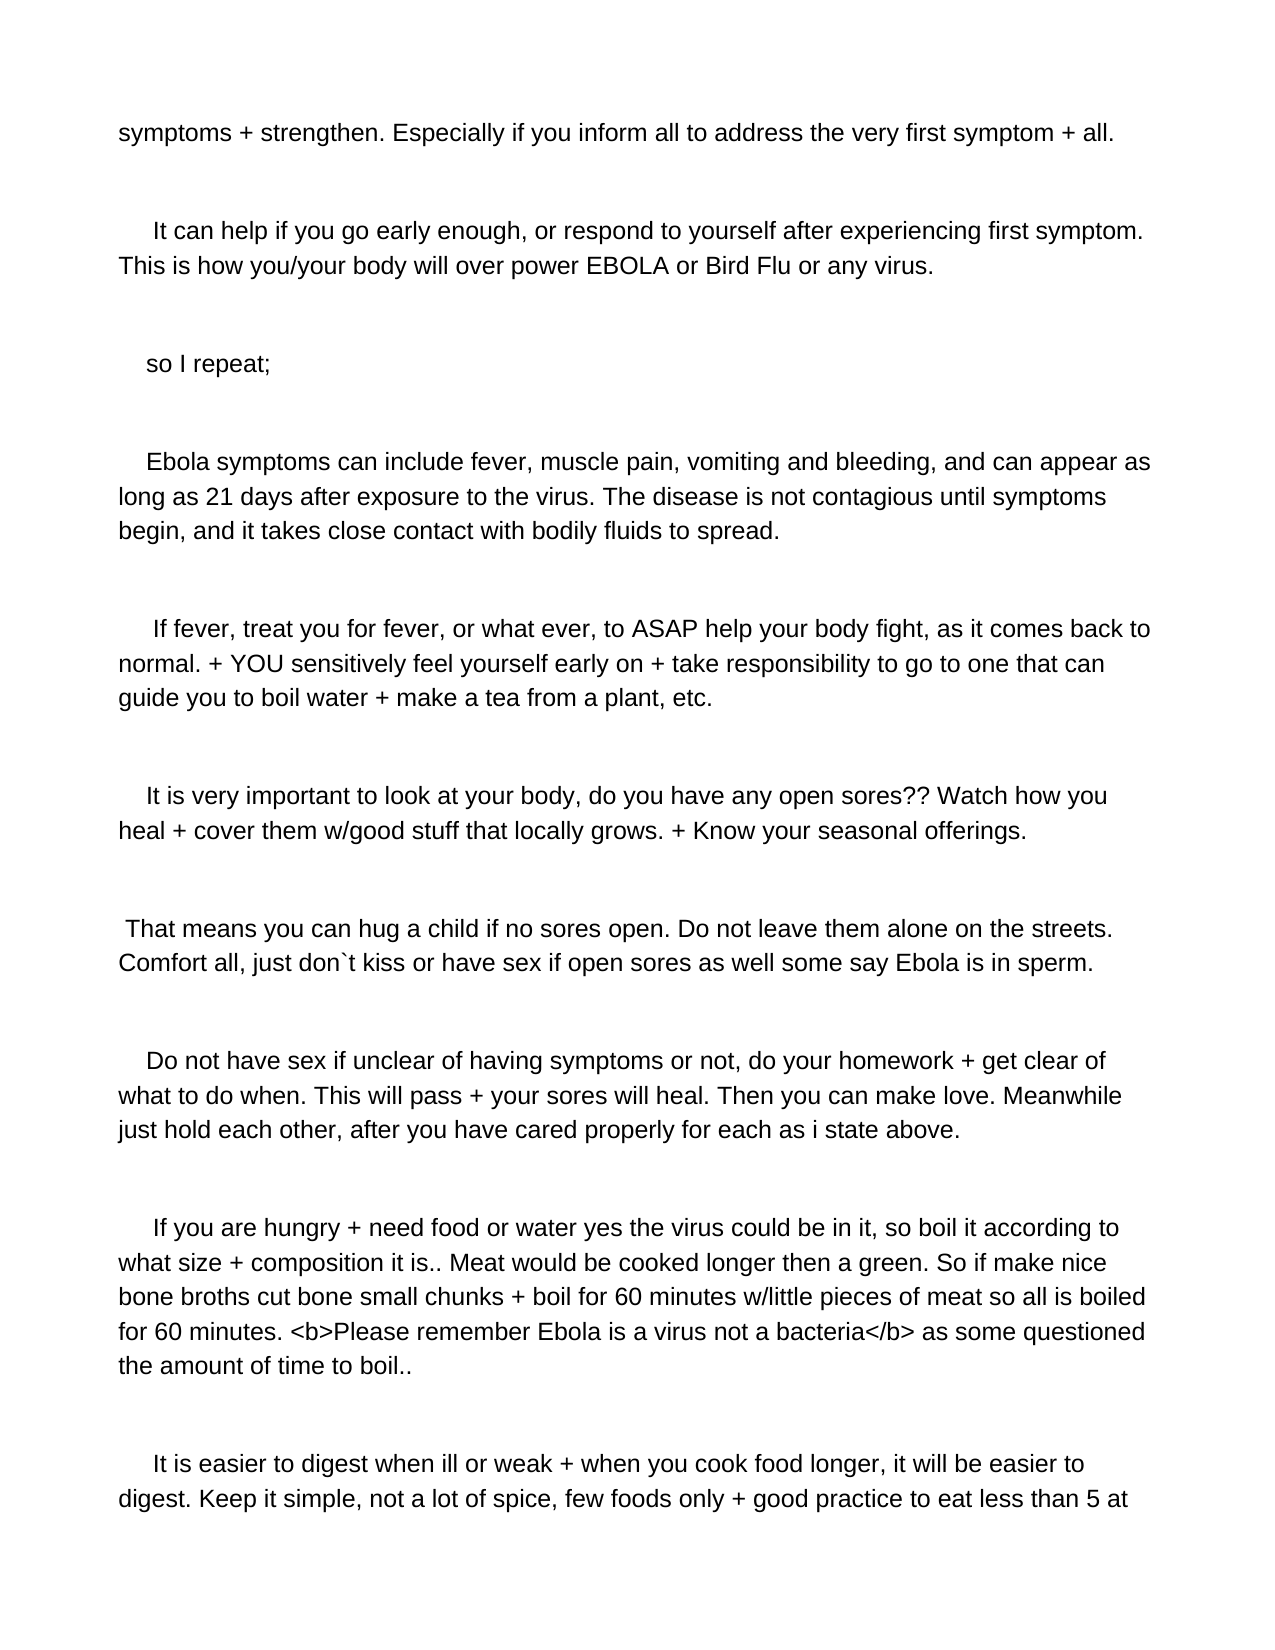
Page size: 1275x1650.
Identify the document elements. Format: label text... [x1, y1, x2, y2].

text Do not have sex if unclear of having symptoms or not, do your homework + get clear of what to do when. This will pass + your sores will heal. Then you can make love. Meanwhile just hold each other, after you have cared properly for each as i state above. [118, 1046, 1157, 1144]
text If you are hungry + need food or water yes the virus could be in it, so boil it according to what size + composition it is.. Meat would be cooked longer then a green. So if make nice bone broths cut bone small chunks + boil for 60 minutes w/little pieces of meat so all is boiled for 60 minutes. <b>Please remember Ebola is a virus not a bacteria</b> as some questioned the amount of time to boil.. [118, 1213, 1157, 1380]
text That means you can hug a child if no sores open. Do not leave them alone on the streets. Comfort all, just don`t kiss or have sex if open sores as well some say Ebola is in sperm. [118, 914, 1157, 977]
text It is easier to digest when ill or weak + when you cook food longer, it will be easier to digest. Keep it simple, not a lot of spice, few foods only + good practice to eat less than 5 at [118, 1449, 1157, 1513]
text If fever, treat you for fever, or what ever, to ASAP help your body fight, as it comes back to normal. + YOU sensitively feel yourself early on + take responsibility to go to one that can guide you to boil water + make a tea from a plant, etc. [118, 614, 1157, 712]
text It is very important to look at your body, do you have any open sores?? Watch how you heal + cover them w/good stuff that locally grows. + Know your seasonal offerings. [118, 781, 1157, 844]
text so I repeat; [118, 349, 1157, 378]
text symptoms + strengthen. Especially if you inform all to address the very first symptom + all. [118, 118, 1157, 147]
text Ebola symptoms can include fever, muscle pain, vomiting and bleeding, and can appear as long as 21 days after exposure to the virus. The disease is not contagious until symptoms begin, and it takes close contact with bodily fluids to spread. [118, 447, 1157, 545]
text It can help if you go early enough, or respond to yourself after experiencing first symptom. This is how you/your body will over power EBOLA or Bird Flu or any virus. [118, 216, 1157, 279]
